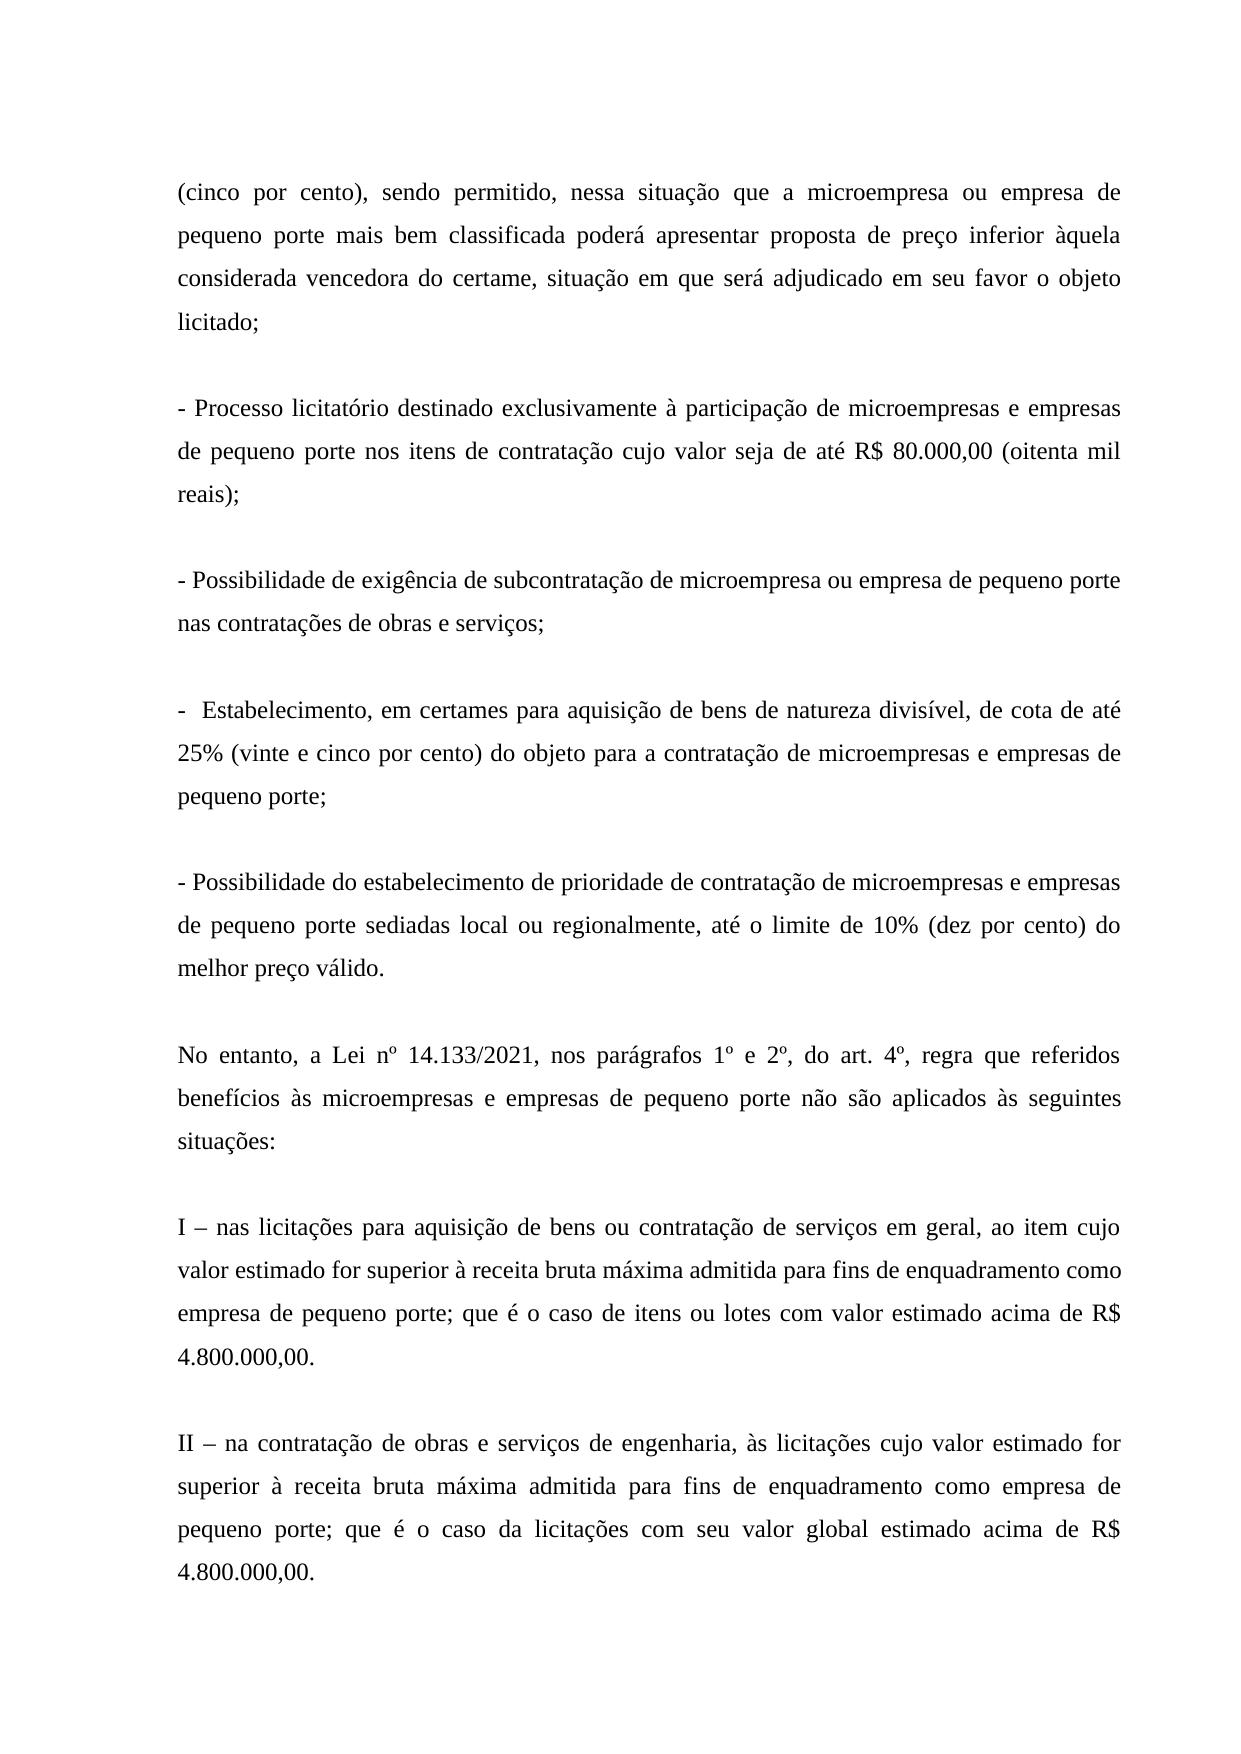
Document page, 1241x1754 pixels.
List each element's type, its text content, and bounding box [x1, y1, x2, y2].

text (cinco por cento), sendo permitido, nessa situação que a microempresa ou empresa de pequeno porte mais bem classificada poderá apresentar proposta de preço inferior àquela considerada vencedora do certame, situação em que será adjudicado em seu favor o objeto licitado; [177, 177, 1122, 335]
text - Estabelecimento, em certames para aquisição de bens de natureza divisível, de cota de até 25% (vinte e cinco por cento) do objeto para a contratação de microempresas e empresas de pequeno porte; [177, 695, 1122, 810]
text - Possibilidade do estabelecimento de prioridade de contratação de microempresas e empresas de pequeno porte sediadas local ou regionalmente, até o limite de 10% (dez por cento) do melhor preço válido. [177, 867, 1122, 982]
text No entanto, a Lei nº 14.133/2021, nos parágrafos 1º e 2º, do art. 4º, regra que referidos benefícios às microempresas e empresas de pequeno porte não são aplicados às seguintes situações: [177, 1040, 1122, 1155]
text - Possibilidade de exigência de subcontratação de microempresa ou empresa de pequeno porte nas contratações de obras e serviços; [177, 565, 1122, 637]
text II – na contratação de obras e serviços de engenharia, às licitações cujo valor estimado for superior à receita bruta máxima admitida para fins de enquadramento como empresa de pequeno porte; que é o caso da licitações com seu valor global estimado acima de R$ 4.800.000,00. [177, 1428, 1122, 1586]
text - Processo licitatório destinado exclusivamente à participação de microempresas e empresas de pequeno porte nos itens de contratação cujo valor seja de até R$ 80.000,00 (oitenta mil reais); [177, 393, 1122, 508]
text I – nas licitações para aquisição de bens ou contratação de serviços em geral, ao item cujo valor estimado for superior à receita bruta máxima admitida para fins de enquadramento como empresa de pequeno porte; que é o caso de itens ou lotes com valor estimado acima de R$ 4.800.000,00. [177, 1212, 1122, 1370]
